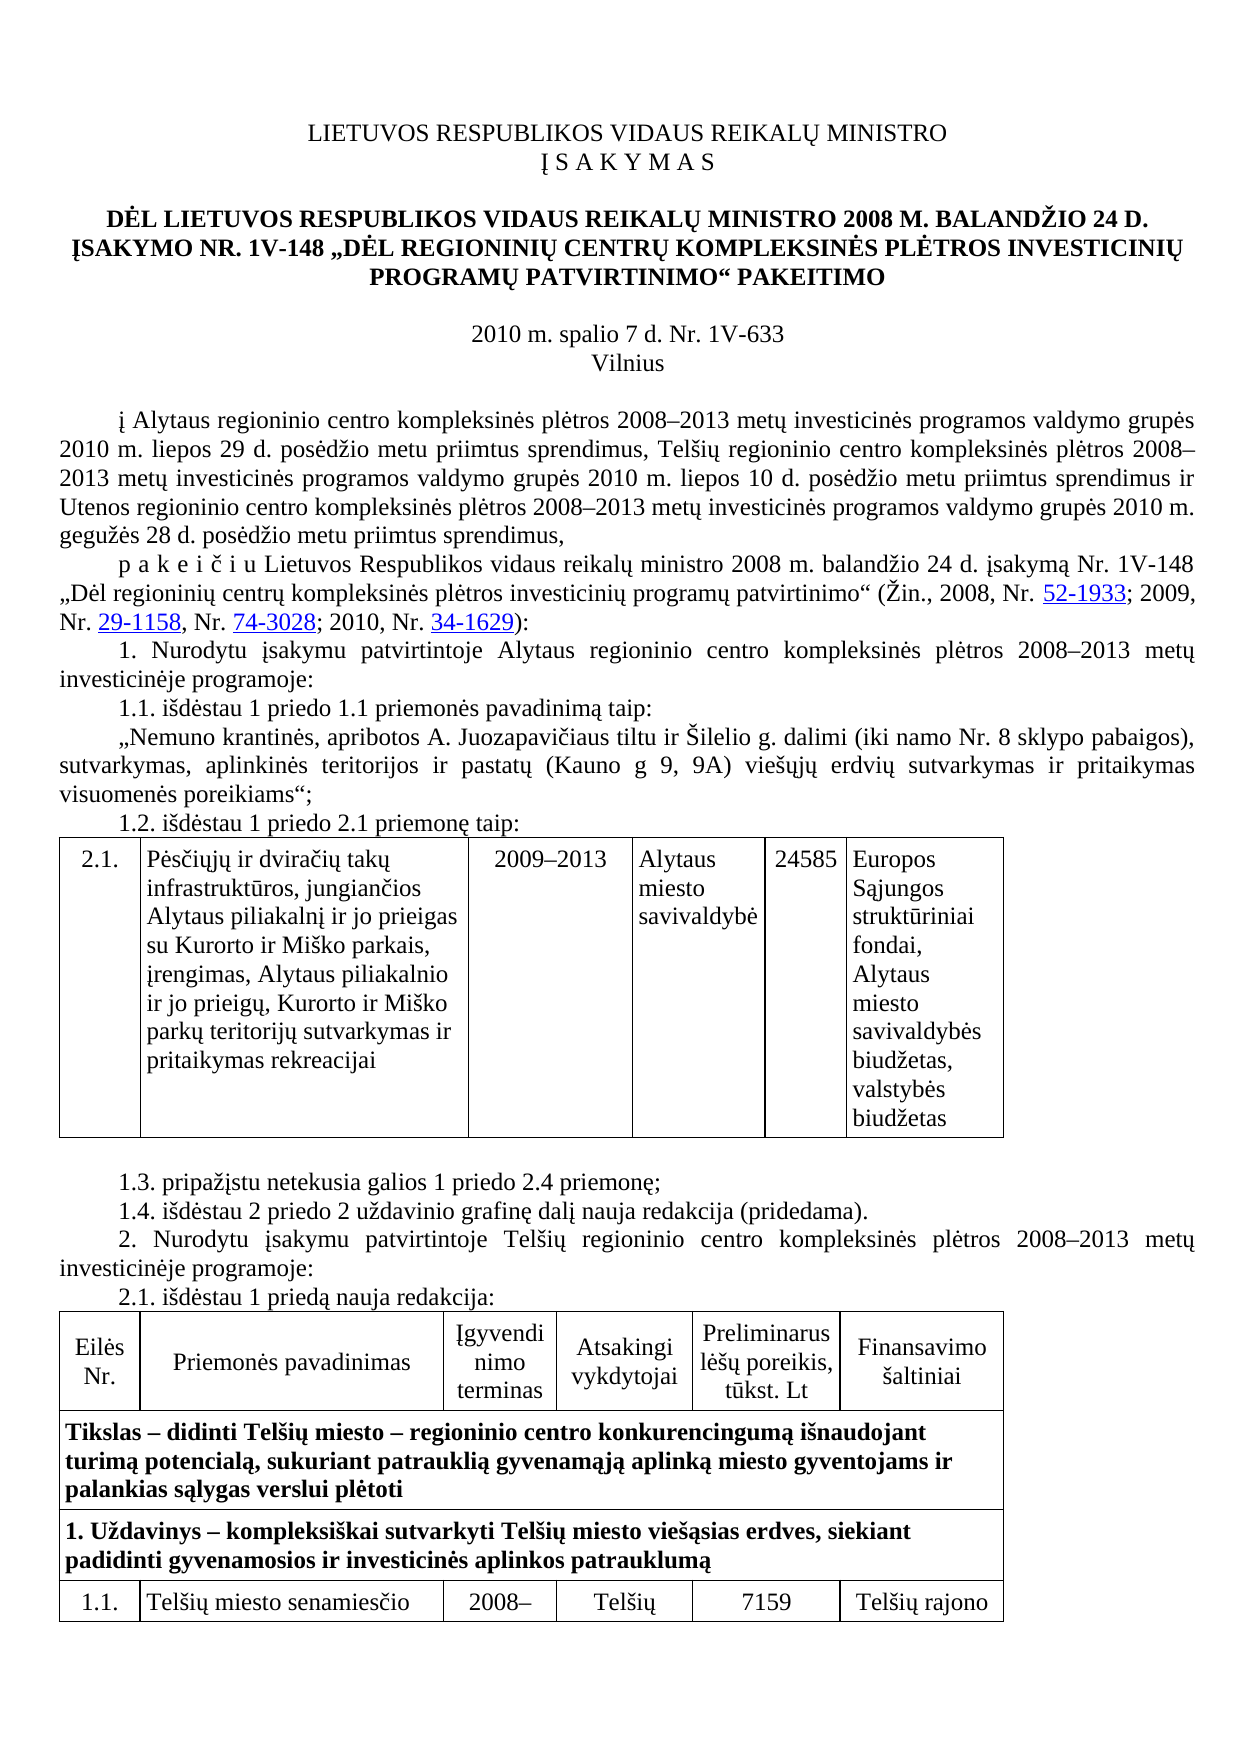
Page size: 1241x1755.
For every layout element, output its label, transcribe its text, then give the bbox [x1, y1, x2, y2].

text į Alytaus regioninio centro kompleksinės plėtros 2008–2013 metų investicinės programos valdymo grupės 2010 m. liepos 29 d. posėdžio metu priimtus sprendimus, Telšių regioninio centro kompleksinės plėtros 2008–2013 metų investicinės programos valdymo grupės 2010 m. liepos 10 d. posėdžio metu priimtus sprendimus ir Utenos regioninio centro kompleksinės plėtros 2008–2013 metų investicinės programos valdymo grupės 2010 m. gegužės 28 d. posėdžio metu priimtus sprendimus, [59, 406, 1196, 549]
text Vilnius [59, 348, 1196, 377]
text 1.1. išdėstau 1 priedo 1.1 priemonės pavadinimą taip: [59, 693, 1196, 722]
table_header 24585 [766, 838, 846, 1137]
table_header Europos Sąjungos struktūriniai fondai, Alytaus miesto savivaldybės biudžetas, valstybės biudžetas [847, 838, 1003, 1137]
table_cell 2008– [444, 1581, 556, 1621]
text 2010 m. spalio 7 d. Nr. 1V-633 [59, 319, 1196, 348]
table_header Preliminarus lėšų poreikis, tūkst. Lt [693, 1312, 839, 1410]
table_header Įgyvendinimo terminas [444, 1312, 556, 1410]
text „Nemuno krantinės, apribotos A. Juozapavičiaus tiltu ir Šilelio g. dalimi (iki namo Nr. 8 sklypo pabaigos), sutvarkymas, aplinkinės teritorijos ir pastatų (Kauno g 9, 9A) viešųjų erdvių sutvarkymas ir pritaikymas visuomenės poreikiams“; [59, 722, 1196, 808]
table_cell Telšių [557, 1581, 692, 1621]
table_cell 7159 [693, 1581, 839, 1621]
table_header 2.1. [60, 838, 140, 1137]
table_header 2009–2013 [469, 838, 632, 1137]
text 2. Nurodytu įsakymu patvirtintoje Telšių regioninio centro kompleksinės plėtros 2008–2013 metų investicinėje programoje: [59, 1224, 1196, 1282]
table_header Finansavimo šaltiniai [841, 1312, 1003, 1410]
text DĖL LIETUVOS RESPUBLIKOS VIDAUS REIKALŲ MINISTRO 2008 M. BALANDŽIO 24 D. ĮSAKYMO Nr. 1V-148 „DĖL REGIONINIŲ CENTRŲ KOMPLEKSINĖS PLĖTROS INVESTICINIŲ PROGRAMŲ PATVIRTINIMO“ PAKEITIMO [59, 204, 1196, 291]
table_cell Telšių miesto senamiesčio [141, 1581, 443, 1621]
table_cell 1.1. [60, 1581, 139, 1621]
table_header Alytaus miesto savivaldybė [633, 838, 764, 1137]
text Į S A K Y M A S [59, 147, 1196, 176]
table_header Priemonės pavadinimas [141, 1312, 443, 1410]
text 1.3. pripažįstu netekusia galios 1 priedo 2.4 priemonę; [59, 1167, 1196, 1196]
table_header Atsakingi vykdytojai [557, 1312, 692, 1410]
text 1.2. išdėstau 1 priedo 2.1 priemonę taip: [59, 808, 1196, 837]
table_cell Telšių rajono [841, 1581, 1003, 1621]
table_cell 1. Uždavinys – kompleksiškai sutvarkyti Telšių miesto viešąsias erdves, siekiant padidinti gyvenamosios ir investicinės aplinkos patrauklumą [60, 1510, 1003, 1579]
text 2.1. išdėstau 1 priedą nauja redakcija: [59, 1282, 1196, 1311]
text p a k e i č i u Lietuvos Respublikos vidaus reikalų ministro 2008 m. balandžio 24 d. įsakymą Nr. 1V-148 „Dėl regioninių centrų kompleksinės plėtros investicinių programų patvirtinimo“ (Žin., 2008, Nr. 52-1933; 2009, Nr. 29-1158, Nr. 74-3028; 2010, Nr. 34-1629): [59, 549, 1196, 636]
text 1. Nurodytu įsakymu patvirtintoje Alytaus regioninio centro kompleksinės plėtros 2008–2013 metų investicinėje programoje: [59, 636, 1196, 693]
table_header Pėsčiųjų ir dviračių takų infrastruktūros, jungiančios Alytaus piliakalnį ir jo prieigas su Kurorto ir Miško parkais, įrengimas, Alytaus piliakalnio ir jo prieigų, Kurorto ir Miško parkų teritorijų sutvarkymas ir pritaikymas rekreacijai [141, 838, 468, 1137]
text LIETUVOS RESPUBLIKOS VIDAUS REIKALŲ MINISTRO [59, 118, 1196, 147]
table_header Eilės Nr. [60, 1312, 139, 1410]
table_cell Tikslas – didinti Telšių miesto – regioninio centro konkurencingumą išnaudojant turimą potencialą, sukuriant patrauklią gyvenamąją aplinką miesto gyventojams ir palankias sąlygas verslui plėtoti [60, 1411, 1003, 1509]
text 1.4. išdėstau 2 priedo 2 uždavinio grafinę dalį nauja redakcija (pridedama). [59, 1196, 1196, 1224]
